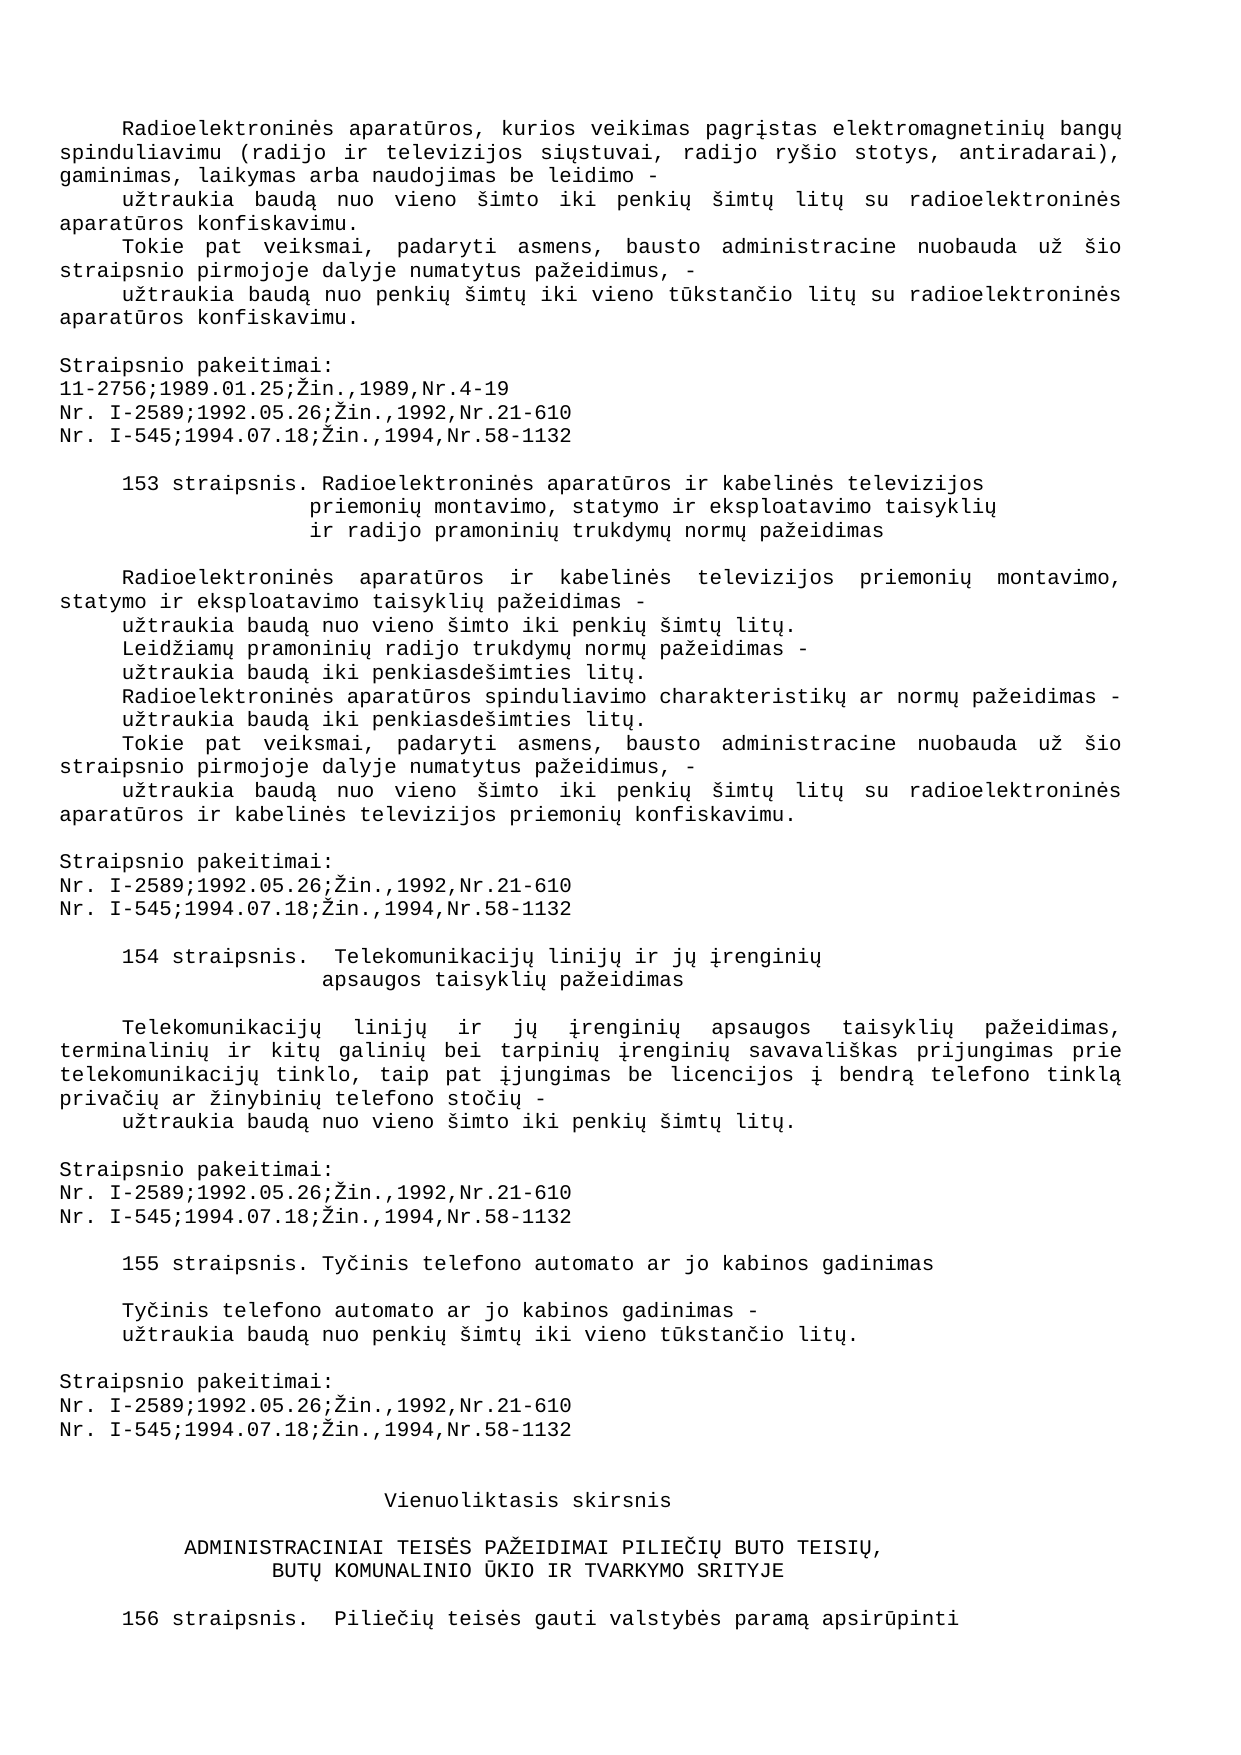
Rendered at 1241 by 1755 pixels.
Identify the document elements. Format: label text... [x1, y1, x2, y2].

text Tyčinis telefono automato ar jo kabinos gadinimas - [59, 1300, 1122, 1324]
text Nr. I-545;1994.07.18;Žin.,1994,Nr.58-1132 [59, 426, 1122, 449]
text Straipsnio pakeitimai: [59, 1158, 1122, 1182]
text 11-2756;1989.01.25;Žin.,1989,Nr.4-19 [59, 378, 1122, 402]
text Straipsnio pakeitimai: [59, 1371, 1122, 1395]
text Telekomunikacijų linijų ir jų įrenginių apsaugos taisyklių pažeidimas, terminalinių ir kitų galinių bei tarpinių įrenginių savavališkas prijungimas prie telekomunikacijų tinklo, taip pat įjungimas be licencijos į bendrą telefono tinklą privačių ar žinybinių telefono stočių - [59, 1017, 1122, 1111]
text užtraukia baudą nuo vieno šimto iki penkių šimtų litų. [59, 615, 1122, 638]
text BUTŲ KOMUNALINIO ŪKIO IR TVARKYMO SRITYJE [59, 1561, 1122, 1584]
text Nr. I-2589;1992.05.26;Žin.,1992,Nr.21-610 [59, 875, 1122, 898]
text Radioelektroninės aparatūros ir kabelinės televizijos priemonių montavimo, statymo ir eksploatavimo taisyklių pažeidimas - [59, 567, 1122, 615]
text Tokie pat veiksmai, padaryti asmens, bausto administracine nuobauda už šio straipsnio pirmojoje dalyje numatytus pažeidimus, - [59, 236, 1122, 284]
text 154 straipsnis. Telekomunikacijų linijų ir jų įrenginių [59, 946, 1122, 969]
text užtraukia baudą iki penkiasdešimties litų. [59, 709, 1122, 733]
text apsaugos taisyklių pažeidimas [59, 969, 1122, 993]
text Straipsnio pakeitimai: [59, 354, 1122, 378]
text užtraukia baudą nuo penkių šimtų iki vieno tūkstančio litų su radioelektroninės aparatūros konfiskavimu. [59, 284, 1122, 331]
text Nr. I-545;1994.07.18;Žin.,1994,Nr.58-1132 [59, 1206, 1122, 1229]
text Radioelektroninės aparatūros spinduliavimo charakteristikų ar normų pažeidimas - [59, 686, 1122, 709]
text Vienuoliktasis skirsnis [59, 1489, 1122, 1513]
text užtraukia baudą nuo vieno šimto iki penkių šimtų litų su radioelektroninės aparatūros ir kabelinės televizijos priemonių konfiskavimu. [59, 780, 1122, 827]
text Nr. I-545;1994.07.18;Žin.,1994,Nr.58-1132 [59, 1419, 1122, 1442]
text 153 straipsnis. Radioelektroninės aparatūros ir kabelinės televizijos [59, 473, 1122, 496]
text Nr. I-545;1994.07.18;Žin.,1994,Nr.58-1132 [59, 898, 1122, 922]
text užtraukia baudą iki penkiasdešimties litų. [59, 662, 1122, 686]
text 156 straipsnis. Piliečių teisės gauti valstybės paramą apsirūpinti [59, 1608, 1122, 1631]
text Nr. I-2589;1992.05.26;Žin.,1992,Nr.21-610 [59, 1182, 1122, 1206]
text užtraukia baudą nuo vieno šimto iki penkių šimtų litų su radioelektroninės aparatūros konfiskavimu. [59, 189, 1122, 236]
text Leidžiamų pramoninių radijo trukdymų normų pažeidimas - [59, 638, 1122, 662]
text Tokie pat veiksmai, padaryti asmens, bausto administracine nuobauda už šio straipsnio pirmojoje dalyje numatytus pažeidimus, - [59, 733, 1122, 780]
text ADMINISTRACINIAI TEISĖS PAŽEIDIMAI PILIEČIŲ BUTO TEISIŲ, [59, 1537, 1122, 1561]
text ir radijo pramoninių trukdymų normų pažeidimas [59, 520, 1122, 544]
text Nr. I-2589;1992.05.26;Žin.,1992,Nr.21-610 [59, 1395, 1122, 1419]
text Nr. I-2589;1992.05.26;Žin.,1992,Nr.21-610 [59, 402, 1122, 426]
text užtraukia baudą nuo vieno šimto iki penkių šimtų litų. [59, 1111, 1122, 1135]
text priemonių montavimo, statymo ir eksploatavimo taisyklių [59, 496, 1122, 520]
text užtraukia baudą nuo penkių šimtų iki vieno tūkstančio litų. [59, 1324, 1122, 1348]
text Radioelektroninės aparatūros, kurios veikimas pagrįstas elektromagnetinių bangų spinduliavimu (radijo ir televizijos siųstuvai, radijo ryšio stotys, antiradarai), gaminimas, laikymas arba naudojimas be leidimo - [59, 118, 1122, 189]
text 155 straipsnis. Tyčinis telefono automato ar jo kabinos gadinimas [59, 1253, 1122, 1277]
text Straipsnio pakeitimai: [59, 851, 1122, 875]
